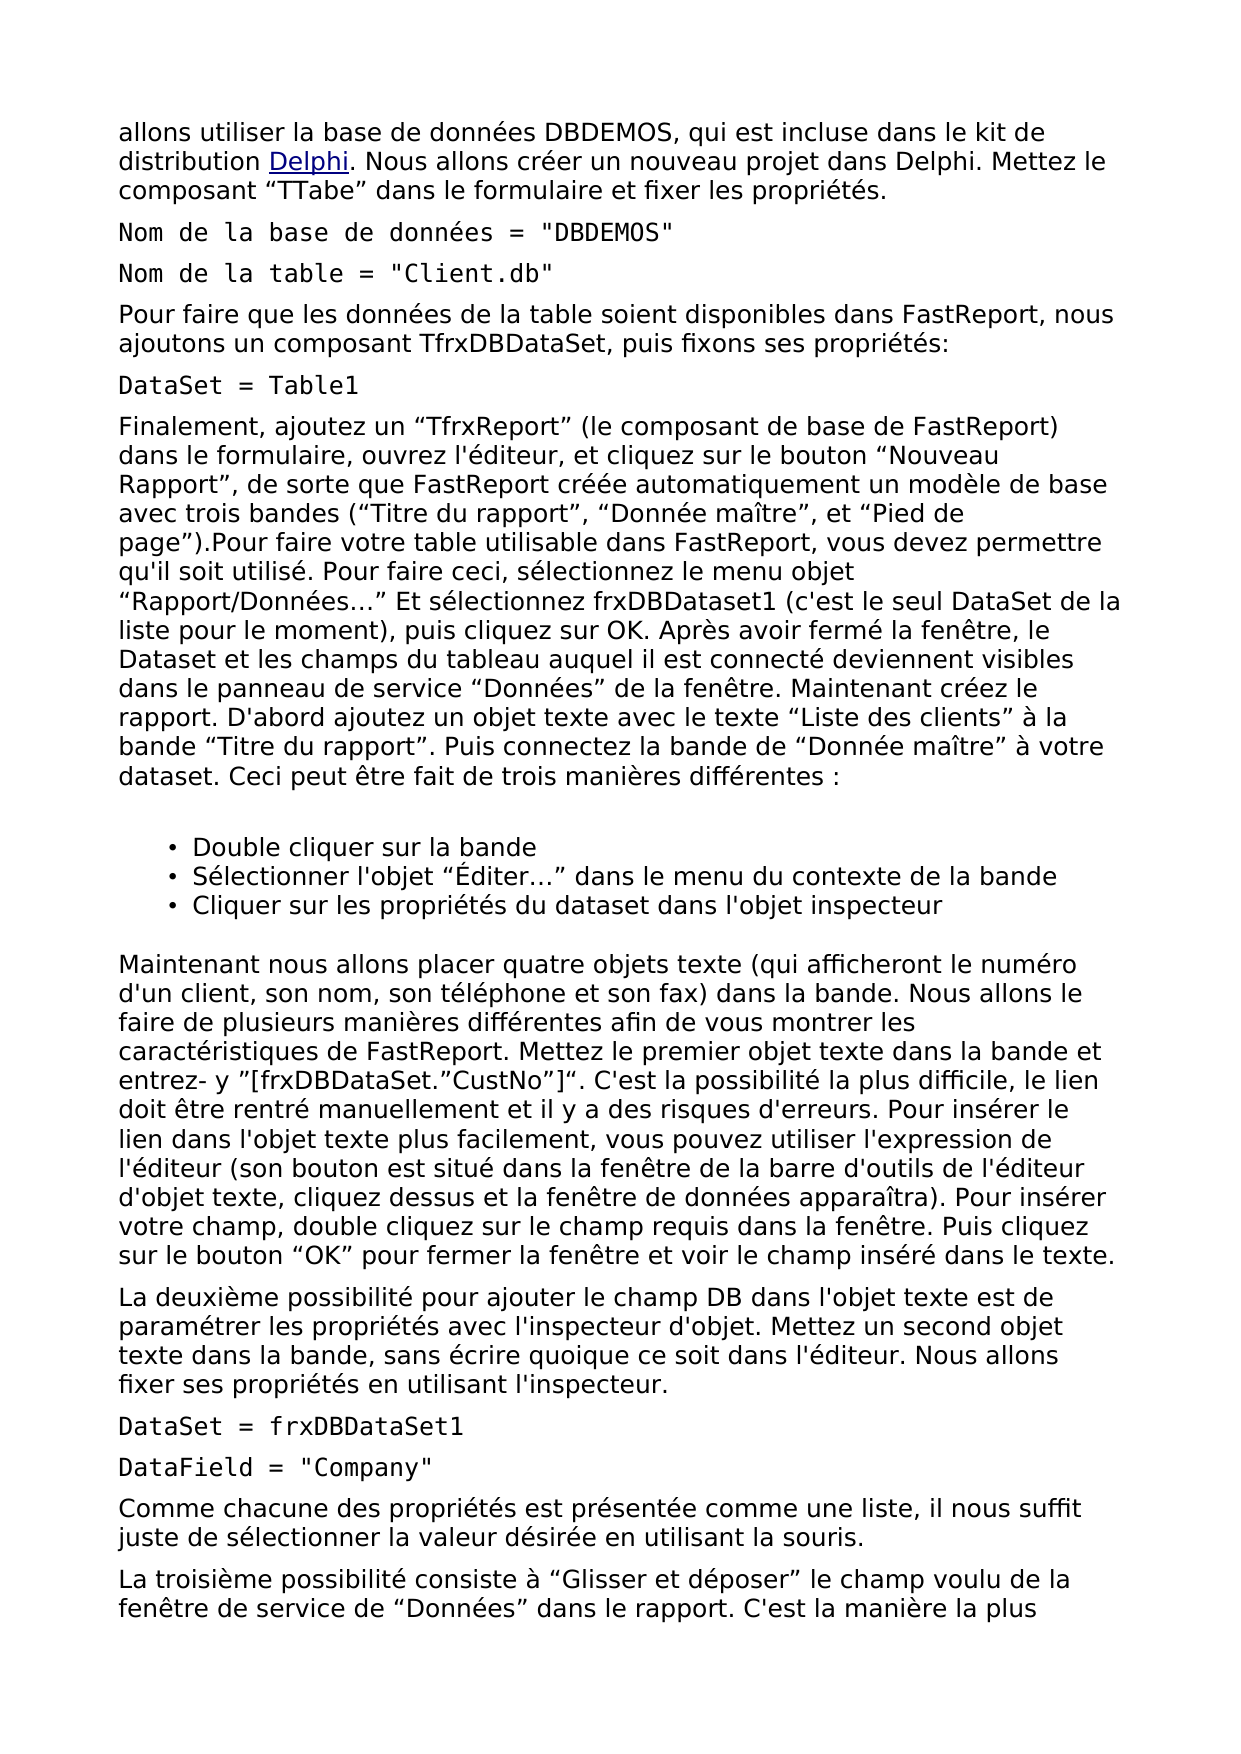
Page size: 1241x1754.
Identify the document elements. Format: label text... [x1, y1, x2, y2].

text Comme chacune des propriétés est présentée comme une liste, il nous suffit juste de sélectionner la valeur désirée en utilisant la souris. [118, 1494, 1122, 1553]
list Double cliquer sur la bande [177, 833, 1122, 862]
list Cliquer sur les propriétés du dataset dans l'objet inspecteur [177, 891, 1122, 920]
text DataSet = frxDBDataSet1 [118, 1412, 1122, 1442]
text Maintenant nous allons placer quatre objets texte (qui afficheront le numéro d'un client, son nom, son téléphone et son fax) dans la bande. Nous allons le faire de plusieurs manières différentes afin de vous montrer les caractéristiques de FastReport. Mettez le premier objet texte dans la bande et entrez- y ”[frxDBDataSet.”CustNo”]“. C'est la possibilité la plus difficile, le lien doit être rentré manuellement et il y a des risques d'erreurs. Pour insérer le lien dans l'objet texte plus facilement, vous pouvez utiliser l'expression de l'éditeur (son bouton est situé dans la fenêtre de la barre d'outils de l'éditeur d'objet texte, cliquez dessus et la fenêtre de données apparaîtra). Pour insérer votre champ, double cliquez sur le champ requis dans la fenêtre. Puis cliquez sur le bouton “OK” pour fermer la fenêtre et voir le champ inséré dans le texte. [118, 950, 1122, 1271]
text La troisième possibilité consiste à “Glisser et déposer” le champ voulu de la fenêtre de service de “Données” dans le rapport. C'est la manière la plus [118, 1565, 1122, 1623]
list Sélectionner l'objet “Éditer…” dans le menu du contexte de la bande [177, 862, 1122, 891]
text Nom de la table = "Client.db" [118, 259, 1122, 288]
text DataField = "Company" [118, 1453, 1122, 1482]
text allons utiliser la base de données DBDEMOS, qui est incluse dans le kit de distribution Delphi. Nous allons créer un nouveau projet dans Delphi. Mettez le composant “TTabe” dans le formulaire et fixer les propriétés. [118, 118, 1122, 206]
text Nom de la base de données = "DBDEMOS" [118, 218, 1122, 247]
text La deuxième possibilité pour ajouter le champ DB dans l'objet texte est de paramétrer les propriétés avec l'inspecteur d'objet. Mettez un second objet texte dans la bande, sans écrire quoique ce soit dans l'éditeur. Nous allons fixer ses propriétés en utilisant l'inspecteur. [118, 1283, 1122, 1400]
text Finalement, ajoutez un “TfrxReport” (le composant de base de FastReport) dans le formulaire, ouvrez l'éditeur, et cliquez sur le bouton “Nouveau Rapport”, de sorte que FastReport créée automatiquement un modèle de base avec trois bandes (“Titre du rapport”, “Donnée maître”, et “Pied de page”).Pour faire votre table utilisable dans FastReport, vous devez permettre qu'il soit utilisé. Pour faire ceci, sélectionnez le menu objet “Rapport/Données…” Et sélectionnez frxDBDataset1 (c'est le seul DataSet de la liste pour le moment), puis cliquez sur OK. Après avoir fermé la fenêtre, le Dataset et les champs du tableau auquel il est connecté deviennent visibles dans le panneau de service “Données” de la fenêtre. Maintenant créez le rapport. D'abord ajoutez un objet texte avec le texte “Liste des clients” à la bande “Titre du rapport”. Puis connectez la bande de “Donnée maître” à votre dataset. Ceci peut être fait de trois manières différentes : [118, 412, 1122, 791]
text DataSet = Table1 [118, 371, 1122, 400]
text Pour faire que les données de la table soient disponibles dans FastReport, nous ajoutons un composant TfrxDBDataSet, puis fixons ses propriétés: [118, 300, 1122, 358]
